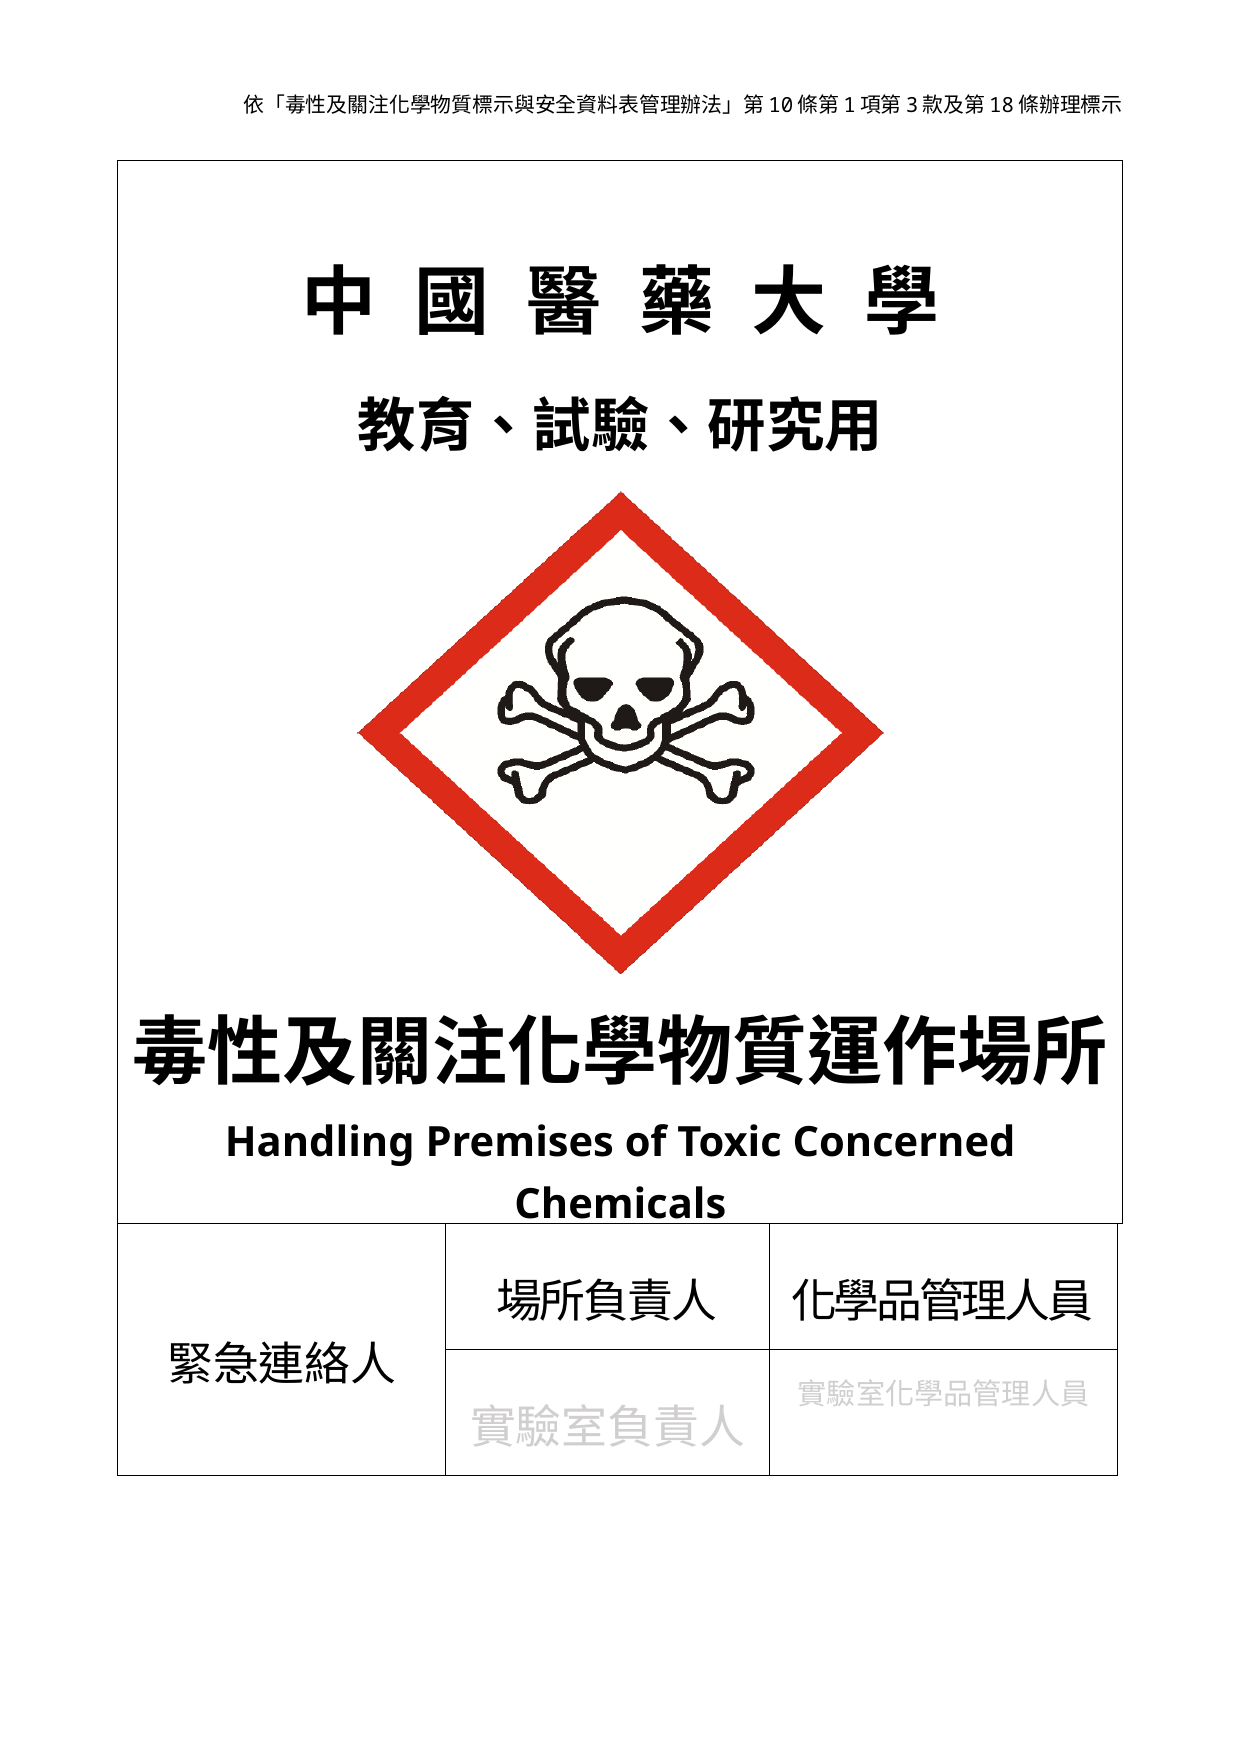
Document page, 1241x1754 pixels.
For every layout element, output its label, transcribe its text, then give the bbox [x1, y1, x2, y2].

table_cell 實驗室化學品管理人員 [770, 1350, 1117, 1475]
table_header 中 國 醫 藥 大 學 教育、試驗、研究用 毒性及關注化學物質運作場所 Handling Premises of Toxic Concerned Chemicals [118, 161, 1122, 1223]
table_cell [1118, 1224, 1122, 1349]
table_cell 緊急連絡人 [118, 1224, 445, 1475]
table_cell 化學品管理人員 [770, 1224, 1117, 1349]
table_cell 場所負責人 [446, 1224, 769, 1349]
table_cell [1118, 1349, 1122, 1475]
table_cell 實驗室負責人 [446, 1350, 769, 1475]
